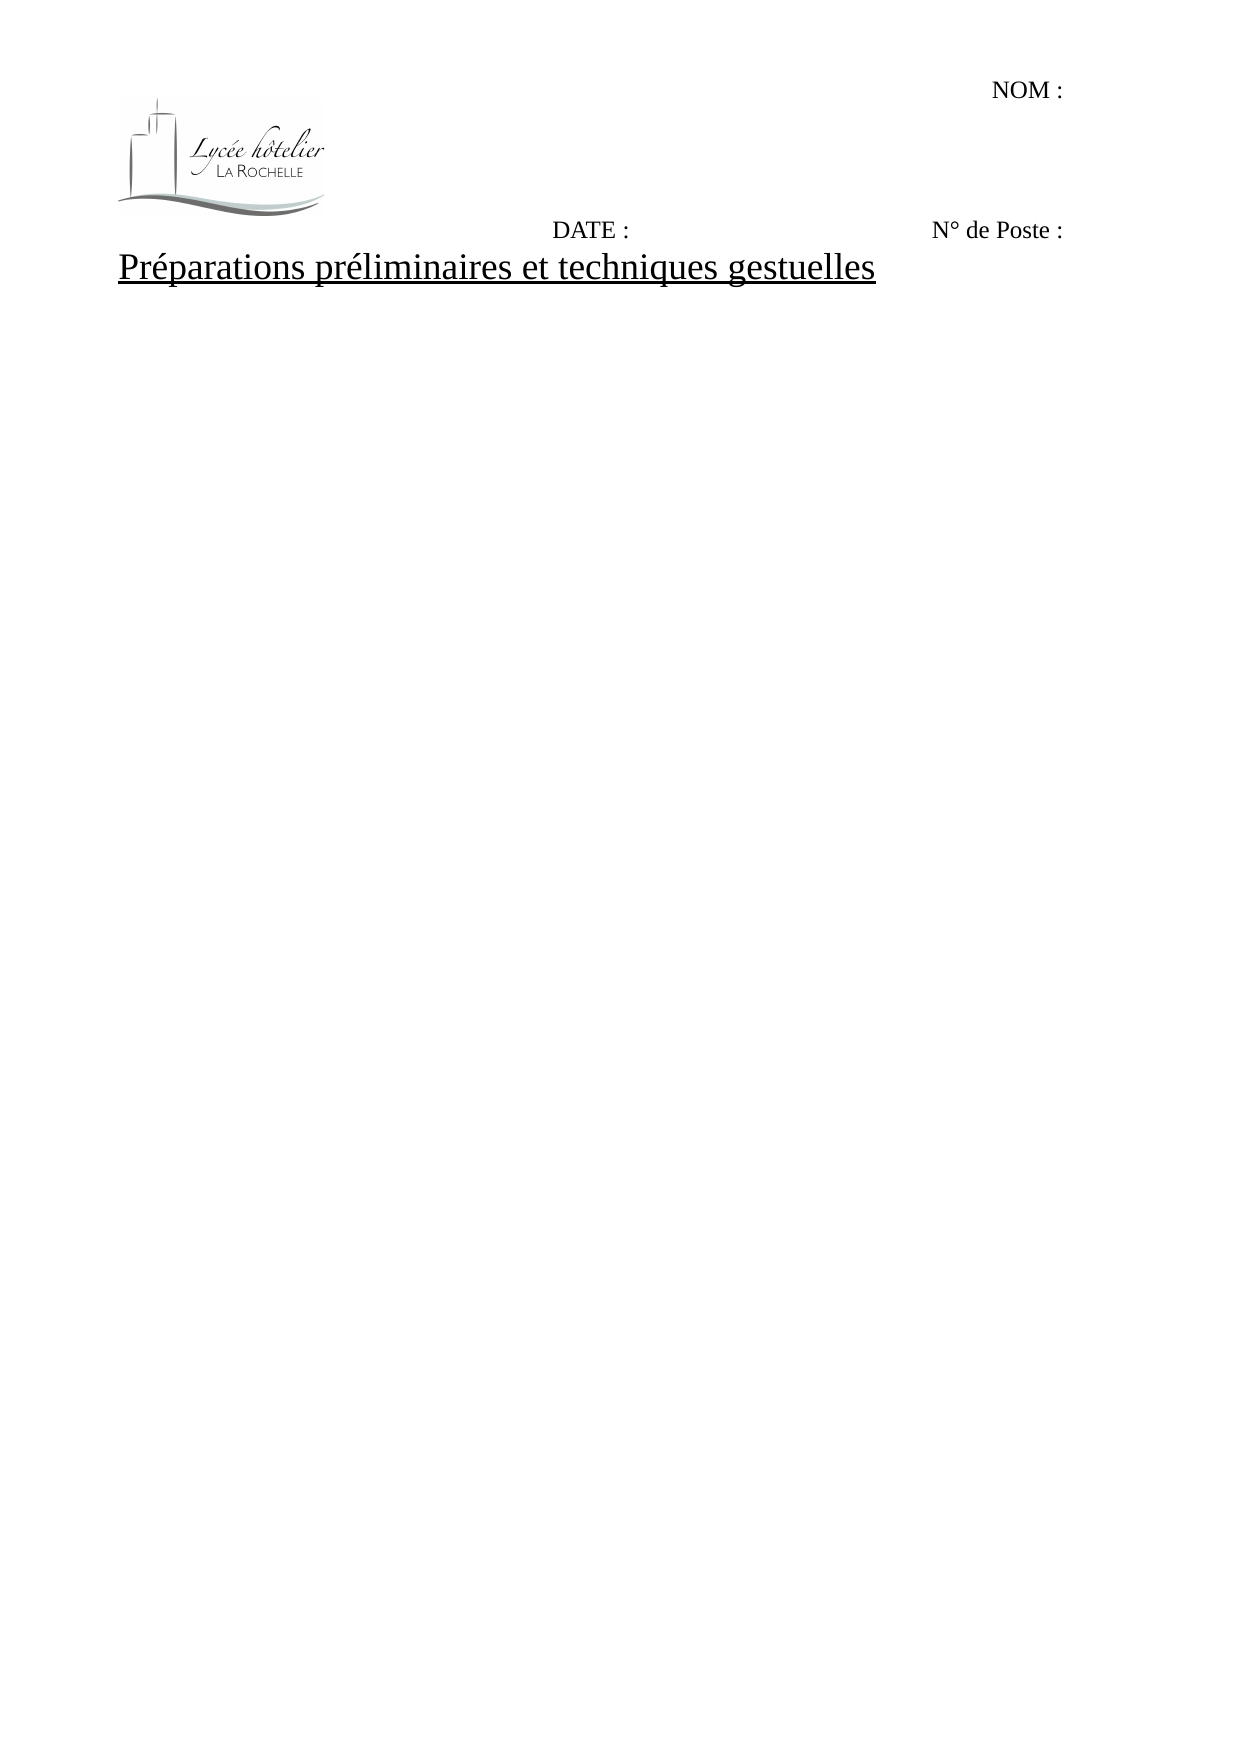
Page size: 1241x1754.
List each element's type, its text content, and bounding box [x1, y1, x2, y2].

text Préparations préliminaires et techniques gestuelles [118, 244, 1122, 287]
